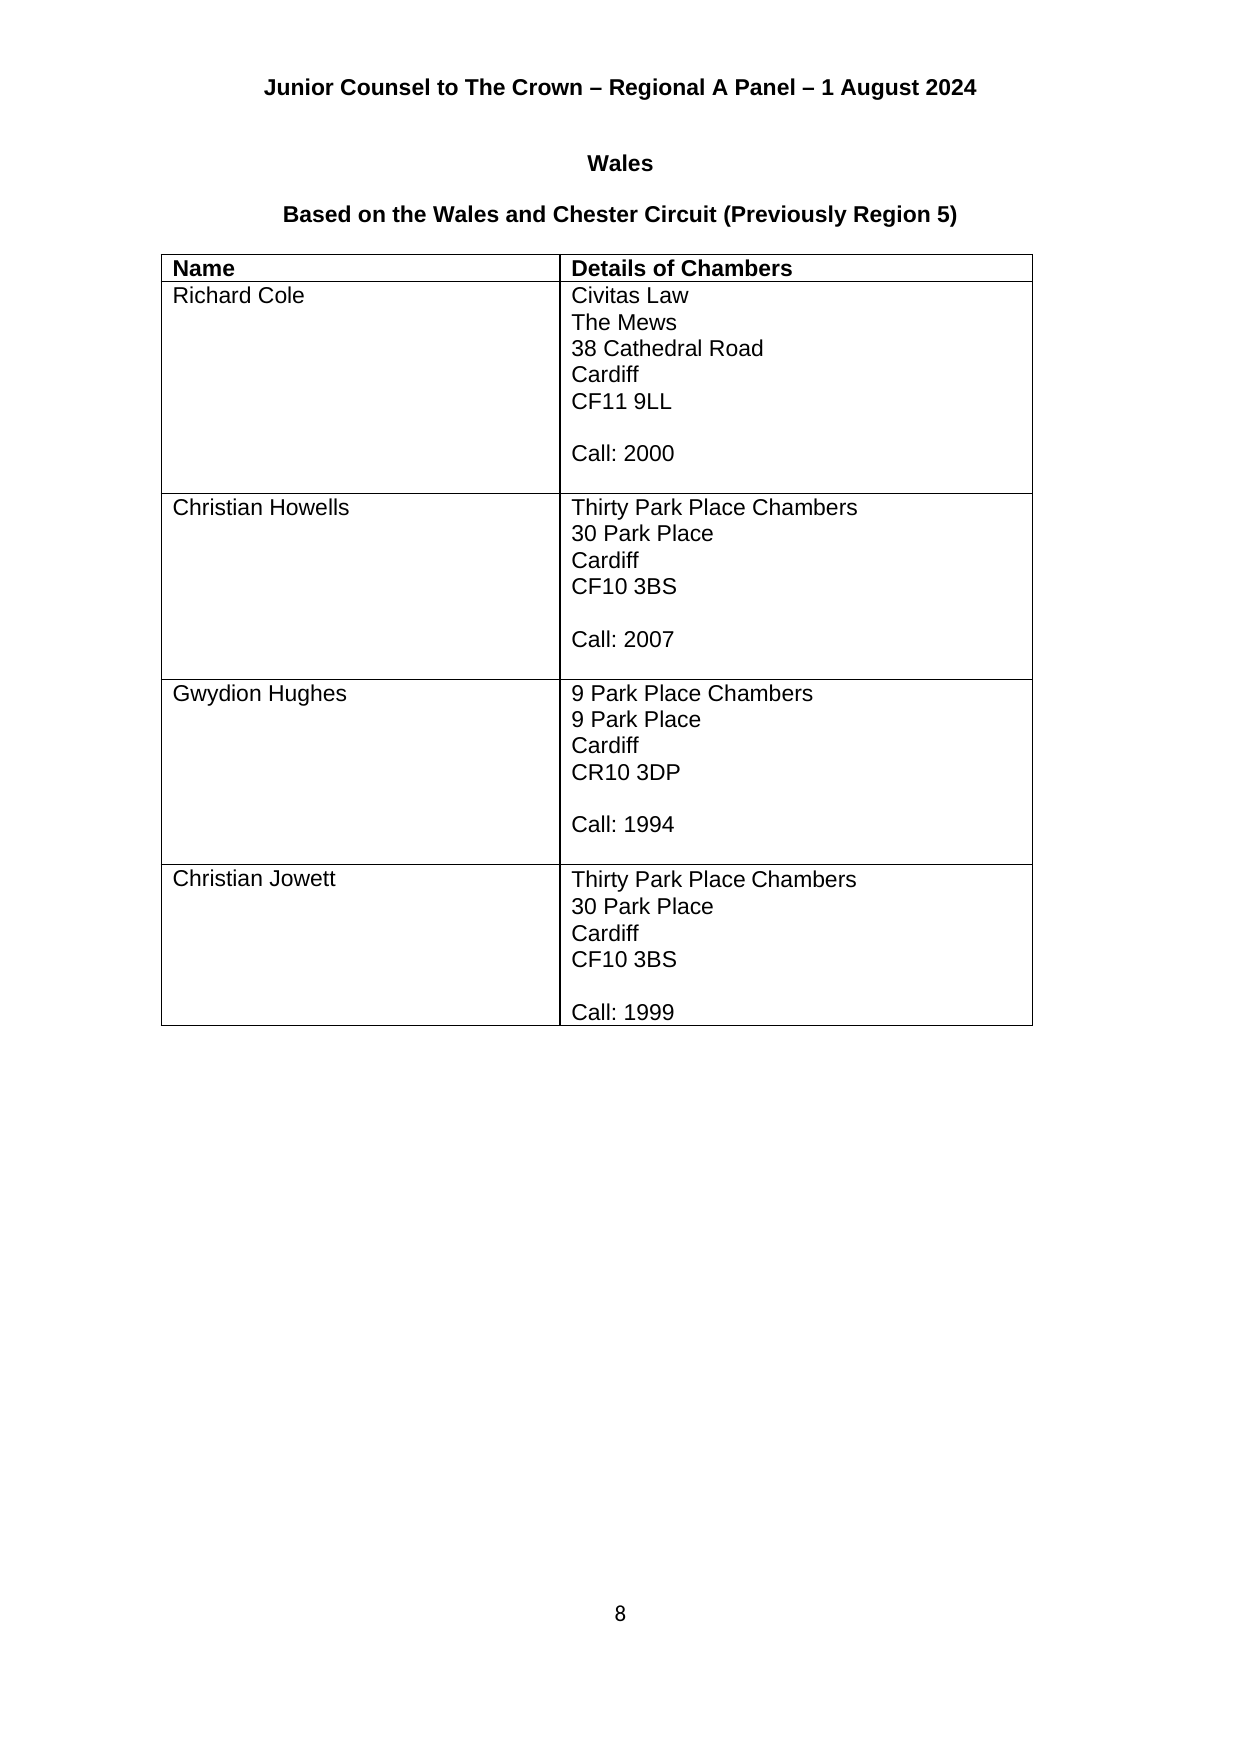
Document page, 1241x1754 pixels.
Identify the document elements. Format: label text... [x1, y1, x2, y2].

table_cell Christian Howells [162, 494, 559, 678]
table_cell Christian Jowett [162, 865, 559, 1025]
text Based on the Wales and Chester Circuit (Previously Region 5) [150, 201, 1090, 227]
table_header Details of Chambers [561, 255, 1032, 281]
table_cell 9 Park Place Chambers 9 Park Place Cardiff CR10 3DP Call: 1994 [561, 680, 1032, 864]
text Wales [150, 150, 1090, 176]
table_header Name [162, 255, 559, 281]
table_cell Civitas Law The Mews 38 Cathedral Road Cardiff CF11 9LL Call: 2000 [561, 282, 1032, 493]
table_cell Thirty Park Place Chambers 30 Park Place Cardiff CF10 3BS Call: 2007 [561, 494, 1032, 678]
table_cell Richard Cole [162, 282, 559, 493]
table_cell Thirty Park Place Chambers 30 Park Place Cardiff CF10 3BS Call: 1999 [561, 865, 1032, 1025]
table_cell Gwydion Hughes [162, 680, 559, 864]
